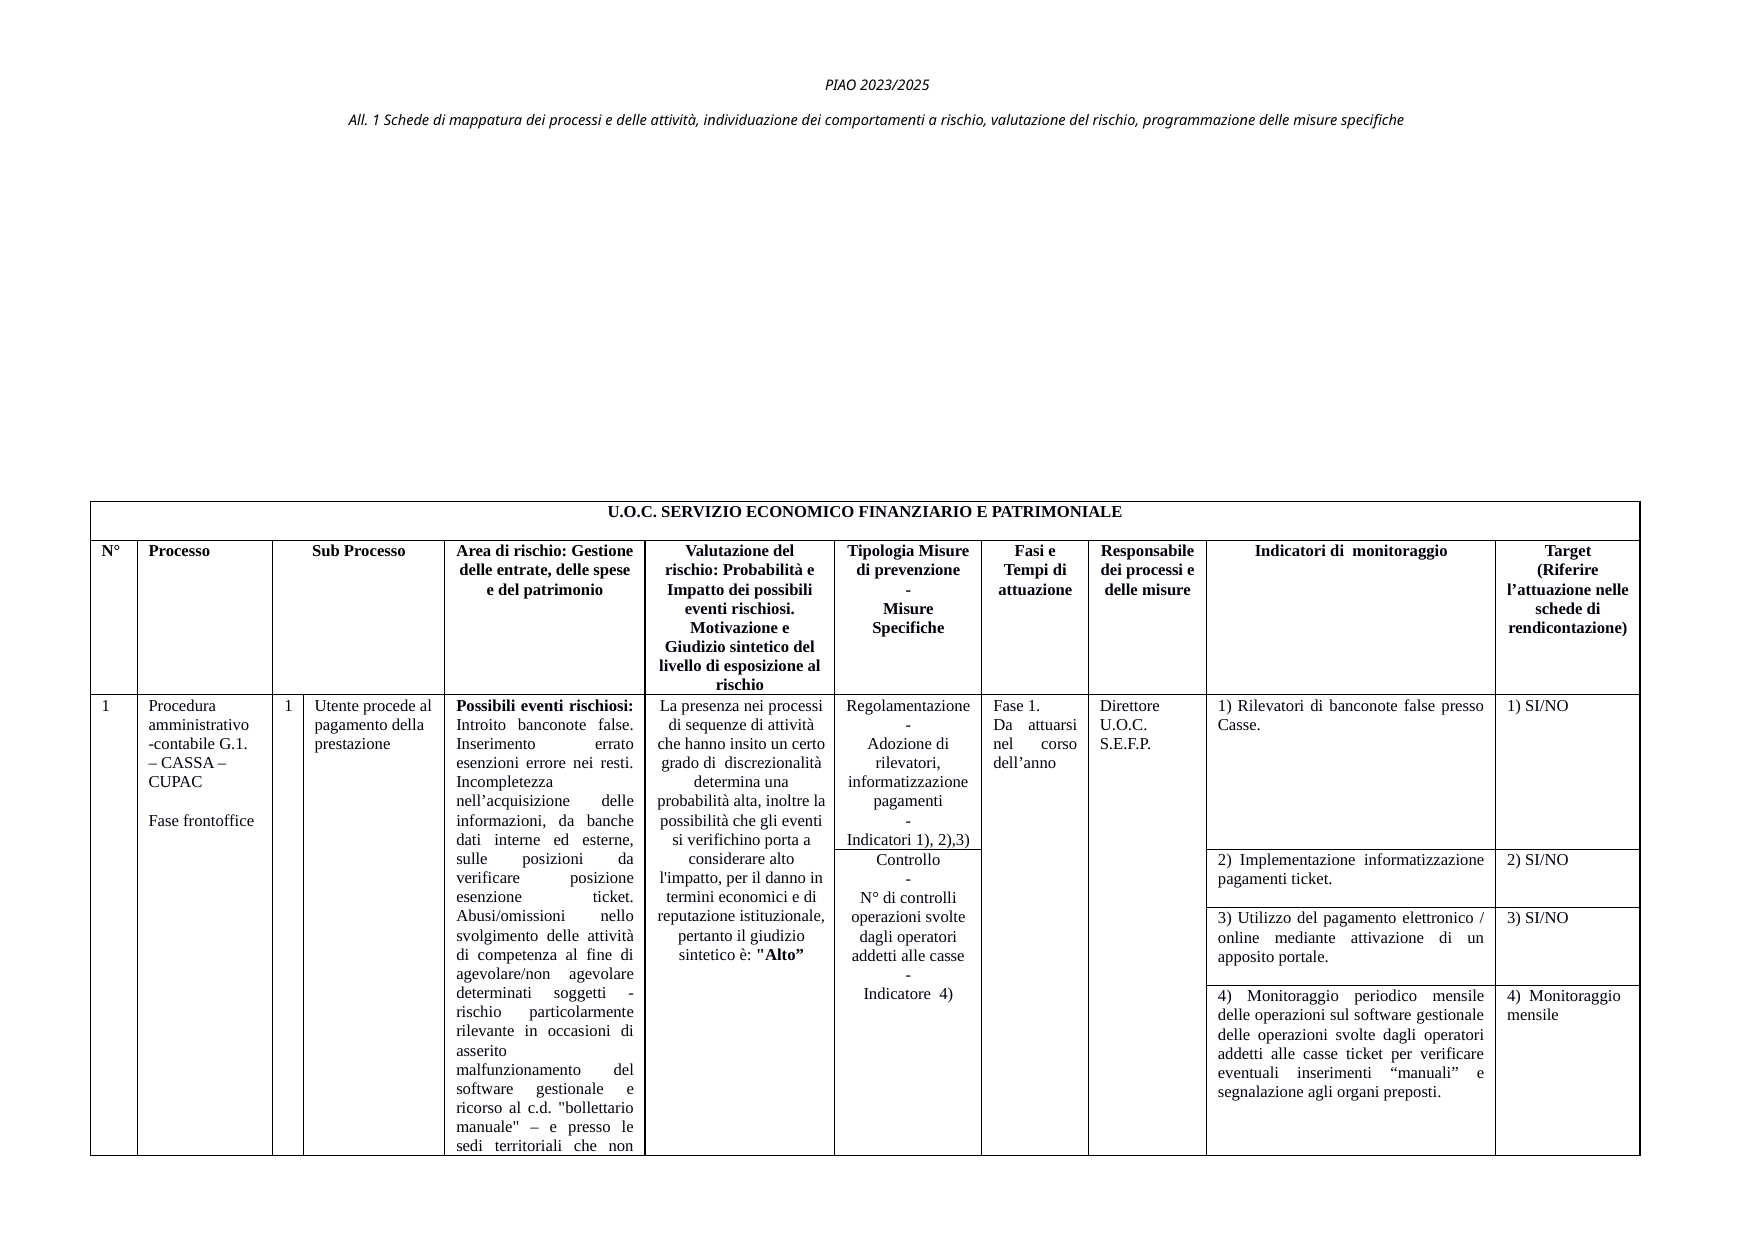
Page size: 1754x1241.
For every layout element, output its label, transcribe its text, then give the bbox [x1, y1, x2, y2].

table_cell 2) Implementazione informatizzazione pagamenti ticket. [1207, 850, 1495, 907]
table_cell Valutazione del rischio: Probabilità e Impatto dei possibili eventi rischiosi. Motivazione e Giudizio sintetico del livello di esposizione al rischio [646, 541, 834, 694]
table_cell Area di rischio: Gestione delle entrate, delle spese e del patrimonio [445, 541, 644, 694]
table_cell Direttore U.O.C. S.E.F.P. [1089, 695, 1206, 1155]
table_header U.O.C. SERVIZIO ECONOMICO FINANZIARIO E PATRIMONIALE [91, 502, 1639, 540]
table_cell N° [91, 541, 137, 694]
table_cell Regolamentazione - Adozione di rilevatori, informatizzazione pagamenti - Indicatori 1), 2),3) [835, 695, 981, 849]
table_cell 1) Rilevatori di banconote false presso Casse. [1207, 695, 1495, 849]
table_cell 1) SI/NO [1496, 695, 1639, 849]
table_cell Indicatori di monitoraggio [1207, 541, 1495, 694]
table_cell Procedura amministrativo -contabile G.1. – CASSA – CUPAC Fase frontoffice [138, 695, 272, 1155]
table_cell Utente procede al pagamento della prestazione [304, 695, 444, 1155]
table_cell Responsabile dei processi e delle misure [1089, 541, 1206, 694]
table_cell Tipologia Misure di prevenzione - Misure Specifiche [835, 541, 981, 694]
table_cell Processo [138, 541, 272, 694]
table_cell Fasi e Tempi di attuazione [982, 541, 1088, 694]
table_cell 4) Monitoraggio mensile [1496, 986, 1639, 1155]
table_cell Sub Processo [273, 541, 444, 694]
table_cell Controllo - N° di controlli operazioni svolte dagli operatori addetti alle casse - Indicatore 4) [835, 850, 981, 1155]
table_cell Possibili eventi rischiosi: Introito banconote false. Inserimento errato esenzioni errore nei resti. Incompletezza nell’acquisizione delle informazioni, da banche dati interne ed esterne, sulle posizioni da verificare posizione esenzione ticket. Abusi/omissioni nello svolgimento delle attività di competenza al fine di agevolare/non agevolare determinati soggetti - rischio particolarmente rilevante in occasioni di asserito malfunzionamento del software gestionale e ricorso al c.d. "bollettario manuale" – e presso le sedi territoriali che non [445, 695, 644, 1155]
table_cell 2) SI/NO [1496, 850, 1639, 907]
table_cell Target (Riferire l’attuazione nelle schede di rendicontazione) [1496, 541, 1639, 694]
table_cell 3) SI/NO [1496, 908, 1639, 985]
table_cell La presenza nei processi di sequenze di attività che hanno insito un certo grado di discrezionalità determina una probabilità alta, inoltre la possibilità che gli eventi si verifichino porta a considerare alto l'impatto, per il danno in termini economici e di reputazione istituzionale, pertanto il giudizio sintetico è: "Alto” [646, 695, 834, 1155]
table_cell 1 [273, 695, 303, 1155]
table_cell 3) Utilizzo del pagamento elettronico / online mediante attivazione di un apposito portale. [1207, 908, 1495, 985]
table_cell 4) Monitoraggio periodico mensile delle operazioni sul software gestionale delle operazioni svolte dagli operatori addetti alle casse ticket per verificare eventuali inserimenti “manuali” e segnalazione agli organi preposti. [1207, 986, 1495, 1155]
table_cell Fase 1. Da attuarsi nel corso dell’anno [982, 695, 1088, 1155]
table_cell 1 [91, 695, 137, 1155]
